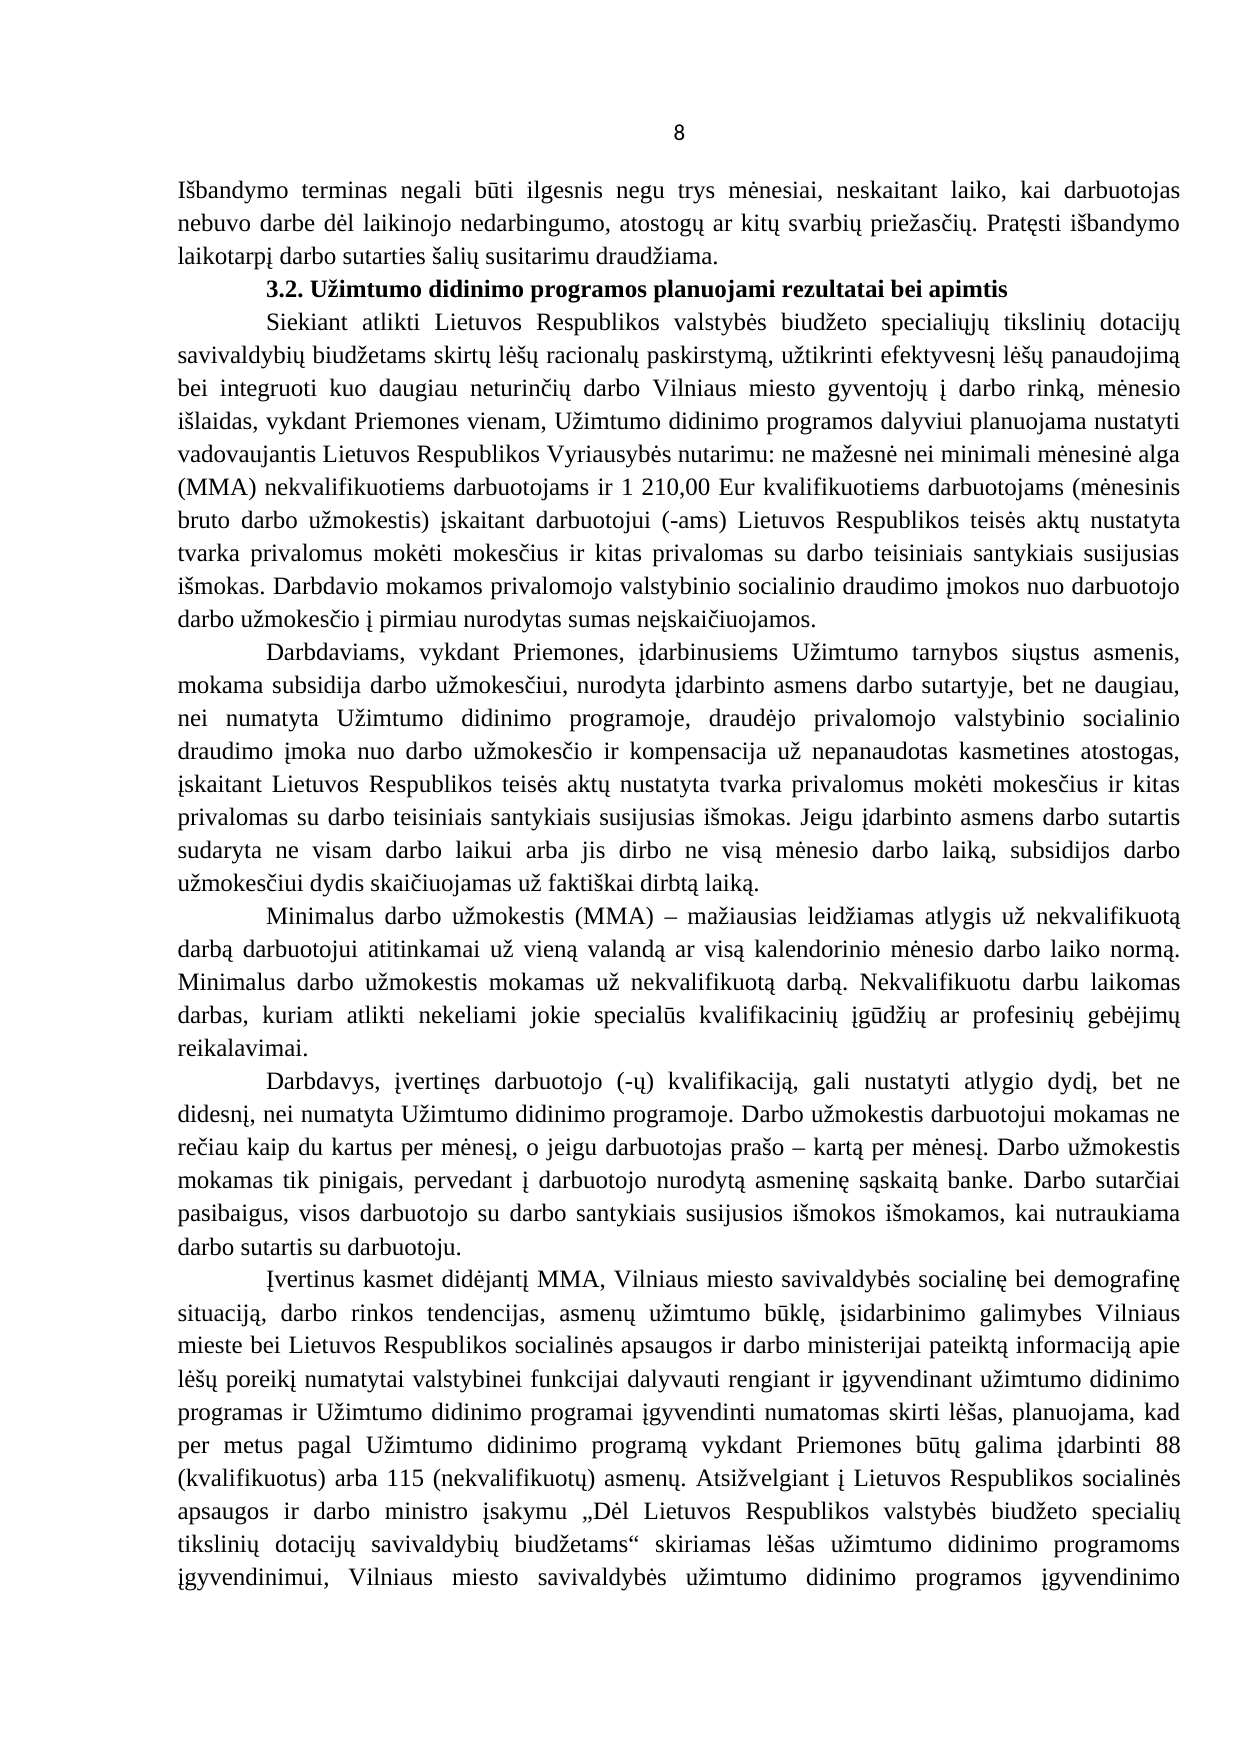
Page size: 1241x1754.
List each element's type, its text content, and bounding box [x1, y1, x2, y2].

text Minimalus darbo užmokestis (MMA) – mažiausias leidžiamas atlygis už nekvalifikuotą darbą darbuotojui atitinkamai už vieną valandą ar visą kalendorinio mėnesio darbo laiko normą. Minimalus darbo užmokestis mokamas už nekvalifikuotą darbą. Nekvalifikuotu darbu laikomas darbas, kuriam atlikti nekeliami jokie specialūs kvalifikacinių įgūdžių ar profesinių gebėjimų reikalavimai. [177, 901, 1181, 1062]
text 3.2. Užimtumo didinimo programos planuojami rezultatai bei apimtis [177, 274, 1181, 303]
text Išbandymo terminas negali būti ilgesnis negu trys mėnesiai, neskaitant laiko, kai darbuotojas nebuvo darbe dėl laikinojo nedarbingumo, atostogų ar kitų svarbių priežasčių. Pratęsti išbandymo laikotarpį darbo sutarties šalių susitarimu draudžiama. [177, 175, 1181, 270]
text Siekiant atlikti Lietuvos Respublikos valstybės biudžeto specialiųjų tikslinių dotacijų savivaldybių biudžetams skirtų lėšų racionalų paskirstymą, užtikrinti efektyvesnį lėšų panaudojimą bei integruoti kuo daugiau neturinčių darbo Vilniaus miesto gyventojų į darbo rinką, mėnesio išlaidas, vykdant Priemones vienam, Užimtumo didinimo programos dalyviui planuojama nustatyti vadovaujantis Lietuvos Respublikos Vyriausybės nutarimu: ne mažesnė nei minimali mėnesinė alga (MMA) nekvalifikuotiems darbuotojams ir 1 210,00 Eur kvalifikuotiems darbuotojams (mėnesinis bruto darbo užmokestis) įskaitant darbuotojui (-ams) Lietuvos Respublikos teisės aktų nustatyta tvarka privalomus mokėti mokesčius ir kitas privalomas su darbo teisiniais santykiais susijusias išmokas. Darbdavio mokamos privalomojo valstybinio socialinio draudimo įmokos nuo darbuotojo darbo užmokesčio į pirmiau nurodytas sumas neįskaičiuojamos. [177, 307, 1181, 633]
text Įvertinus kasmet didėjantį MMA, Vilniaus miesto savivaldybės socialinę bei demografinę situaciją, darbo rinkos tendencijas, asmenų užimtumo būklę, įsidarbinimo galimybes Vilniaus mieste bei Lietuvos Respublikos socialinės apsaugos ir darbo ministerijai pateiktą informaciją apie lėšų poreikį numatytai valstybinei funkcijai dalyvauti rengiant ir įgyvendinant užimtumo didinimo programas ir Užimtumo didinimo programai įgyvendinti numatomas skirti lėšas, planuojama, kad per metus pagal Užimtumo didinimo programą vykdant Priemones būtų galima įdarbinti 88 (kvalifikuotus) arba 115 (nekvalifikuotų) asmenų. Atsižvelgiant į Lietuvos Respublikos socialinės apsaugos ir darbo ministro įsakymu „Dėl Lietuvos Respublikos valstybės biudžeto specialių tikslinių dotacijų savivaldybių biudžetams“ skiriamas lėšas užimtumo didinimo programoms įgyvendinimui, Vilniaus miesto savivaldybės užimtumo didinimo programos įgyvendinimo [177, 1264, 1181, 1591]
text Darbdavys, įvertinęs darbuotojo (-ų) kvalifikaciją, gali nustatyti atlygio dydį, bet ne didesnį, nei numatyta Užimtumo didinimo programoje. Darbo užmokestis darbuotojui mokamas ne rečiau kaip du kartus per mėnesį, o jeigu darbuotojas prašo – kartą per mėnesį. Darbo užmokestis mokamas tik pinigais, pervedant į darbuotojo nurodytą asmeninę sąskaitą banke. Darbo sutarčiai pasibaigus, visos darbuotojo su darbo santykiais susijusios išmokos išmokamos, kai nutraukiama darbo sutartis su darbuotoju. [177, 1066, 1181, 1260]
text Darbdaviams, vykdant Priemones, įdarbinusiems Užimtumo tarnybos siųstus asmenis, mokama subsidija darbo užmokesčiui, nurodyta įdarbinto asmens darbo sutartyje, bet ne daugiau, nei numatyta Užimtumo didinimo programoje, draudėjo privalomojo valstybinio socialinio draudimo įmoka nuo darbo užmokesčio ir kompensacija už nepanaudotas kasmetines atostogas, įskaitant Lietuvos Respublikos teisės aktų nustatyta tvarka privalomus mokėti mokesčius ir kitas privalomas su darbo teisiniais santykiais susijusias išmokas. Jeigu įdarbinto asmens darbo sutartis sudaryta ne visam darbo laikui arba jis dirbo ne visą mėnesio darbo laiką, subsidijos darbo užmokesčiui dydis skaičiuojamas už faktiškai dirbtą laiką. [177, 637, 1181, 897]
